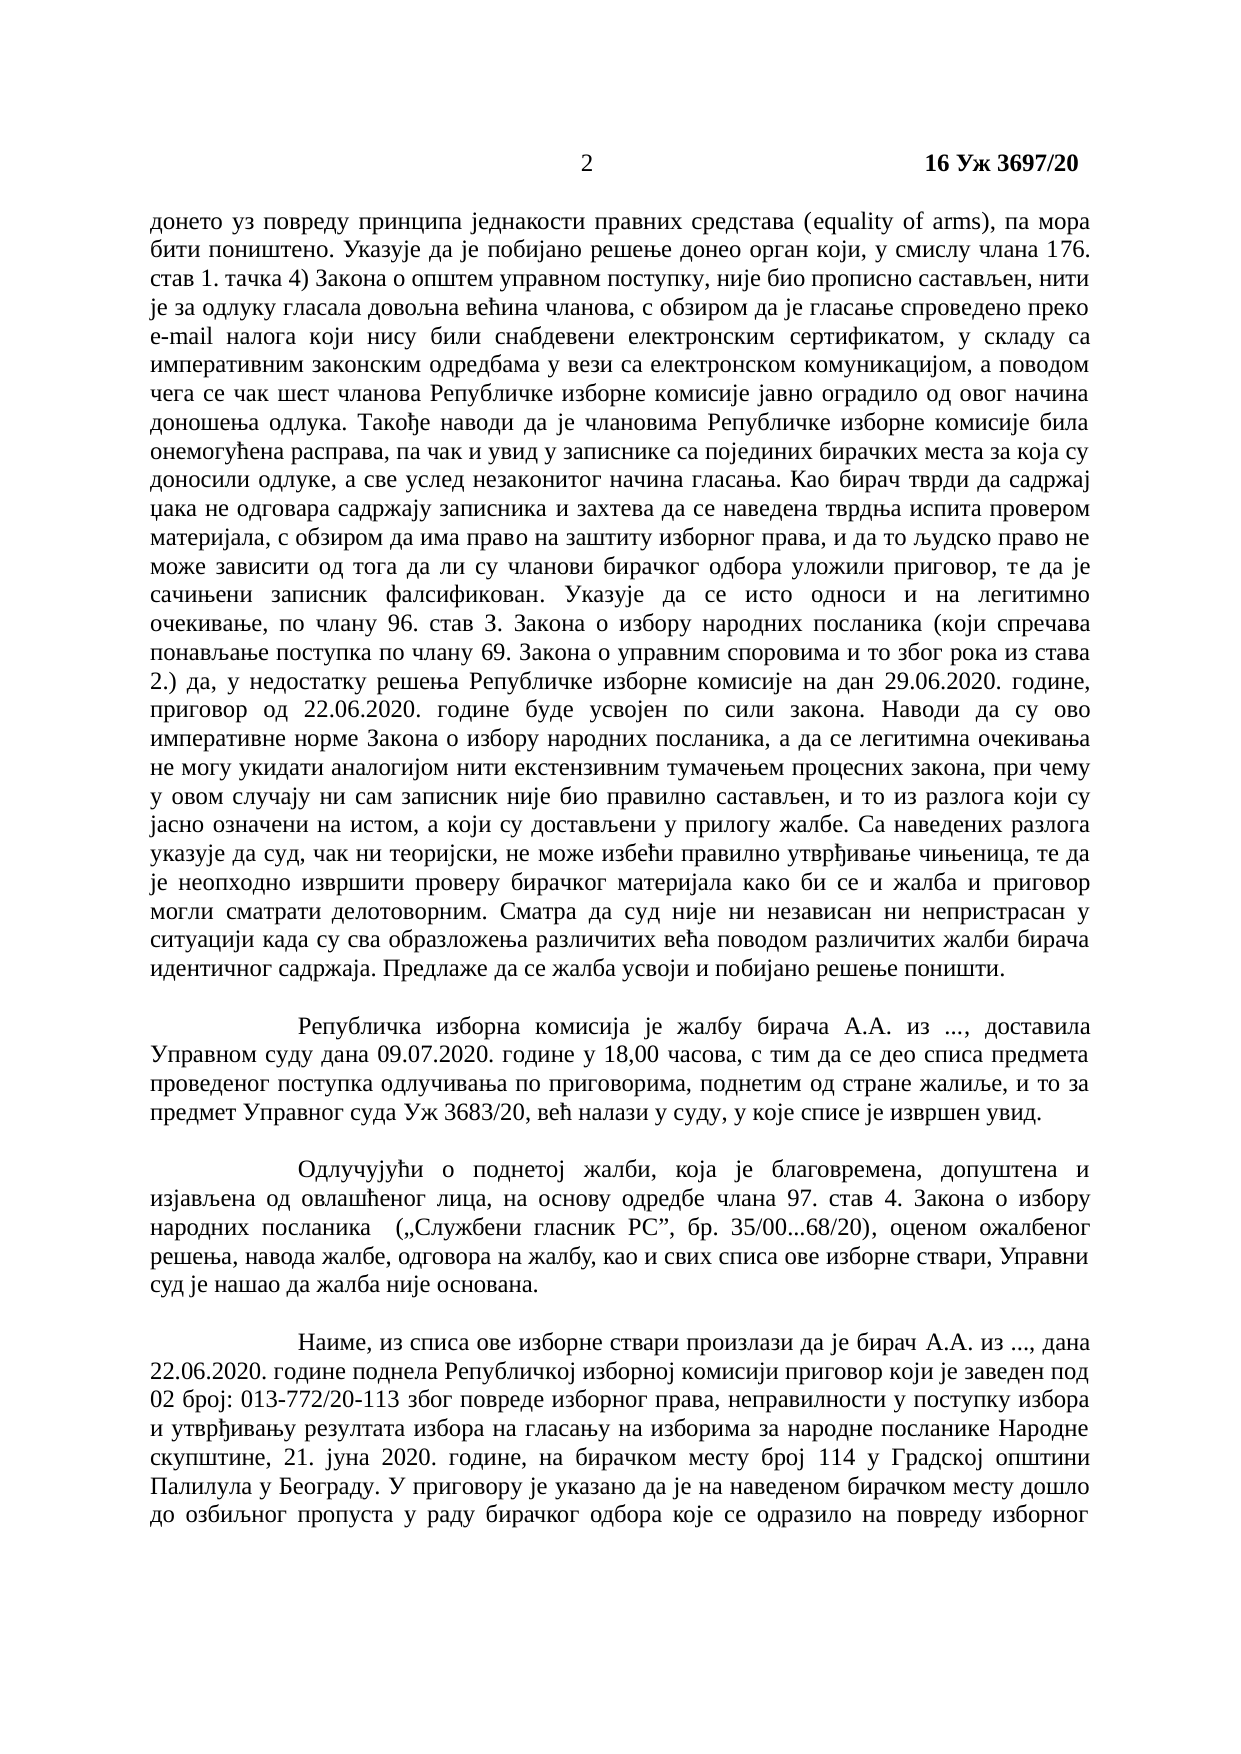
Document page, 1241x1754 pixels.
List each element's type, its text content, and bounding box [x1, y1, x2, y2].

text Наиме, из списа ове изборне ствари произлази да је бирач A.A. из ..., дана 22.06.2020. године поднела Републичкој изборној комисији приговор који је заведен под 02 број: 013-772/20-113 због повреде изборног права, неправилности у поступку избора и утврђивању резултата избора на гласању на изборима за народне посланике Народне скупштине, 21. јуна 2020. године, на бирачком месту број 114 у Градској општини Палилула у Београду. У приговору је указано да је на наведеном бирачком месту дошло до озбиљног пропуста у раду бирачког одбора које се одразило на повреду изборног [150, 1327, 1091, 1528]
text донето уз повреду принципа једнакости правних средстава (equality of arms), па мора бити поништено. Указује да је побијано решење донео орган који, у смислу члана 176. став 1. тачка 4) Закона о општем управном поступку, није био прописно састављен, нити је за одлуку гласала довољна већина чланова, с обзиром да је гласање спроведено преко e-mail налога који нису били снабдевени електронским сертификатом, у складу са императивним законским одредбама у вези са електронском комуникацијом, а поводом чега се чак шест чланова Републичке изборне комисије јавно оградило од овог начина доношења одлука. Такође наводи да је члановима Републичке изборне комисије била онемогућена расправа, па чак и увид у записнике са појединих бирачких места за која су доносили одлуке, а све услед незаконитог начина гласања. Као бирач тврди да садржај џака не одговара садржају записника и захтева да се наведена тврдња испита провером материјала, с обзиром да има право на заштиту изборног права, и да то људско право не може зависити од тога да ли су чланови бирачког одбора уложили приговор, те да је сачињени записник фалсификован. Указује да се исто односи и на легитимно очекивање, по члану 96. став З. Закона о избору народних посланика (који спречава понављање поступка по члану 69. Закона о управним споровима и то због рока из става 2.) да, у недостатку решења Републичке изборне комисије на дан 29.06.2020. године, приговор од 22.06.2020. године буде усвојен по сили закона. Наводи да су ово императивне норме Закона о избору народних посланика, а да се легитимна очекивања не могу укидати аналогијом нити екстензивним тумачењем процесних закона, при чему у овом случају ни сам записник није био правилно састављен, и то из разлога који су јасно означени на истом, а који су достављени у прилогу жалбе. Са наведених разлога указује да суд, чак ни теоријски, не може избећи правилно утврђивање чињеница, те да је неопходно извршити проверу бирачког материјала како би се и жалба и приговор могли сматрати делотоворним. Сматра да суд није ни независан ни непристрасан у ситуацији када су сва образложења различитих већа поводом различитих жалби бирача идентичног садржаја. Предлаже да се жалба усвоји и побијано решење поништи. [150, 206, 1091, 982]
text Одлучујући о поднетој жалби, која је благовремена, допуштена и изјављена од овлашћеног лица, на основу одредбе члана 97. став 4. Закона о избору народних посланика („Службени гласник РС”, бр. 35/00...68/20), оценом ожалбеног решења, навода жалбе, одговора на жалбу, као и свих списа ове изборне ствари, Управни суд је нашао да жалба није основана. [150, 1154, 1091, 1298]
text Републичка изборна комисија је жалбу бирача A.A. из ..., доставила Управном суду дана 09.07.2020. године у 18,00 часова, с тим да се део списа предмета проведеног поступка одлучивања по приговорима, поднетим од стране жалиље, и то за предмет Управног суда Уж 3683/20, већ налази у суду, у које списе је извршен увид. [150, 1011, 1091, 1126]
